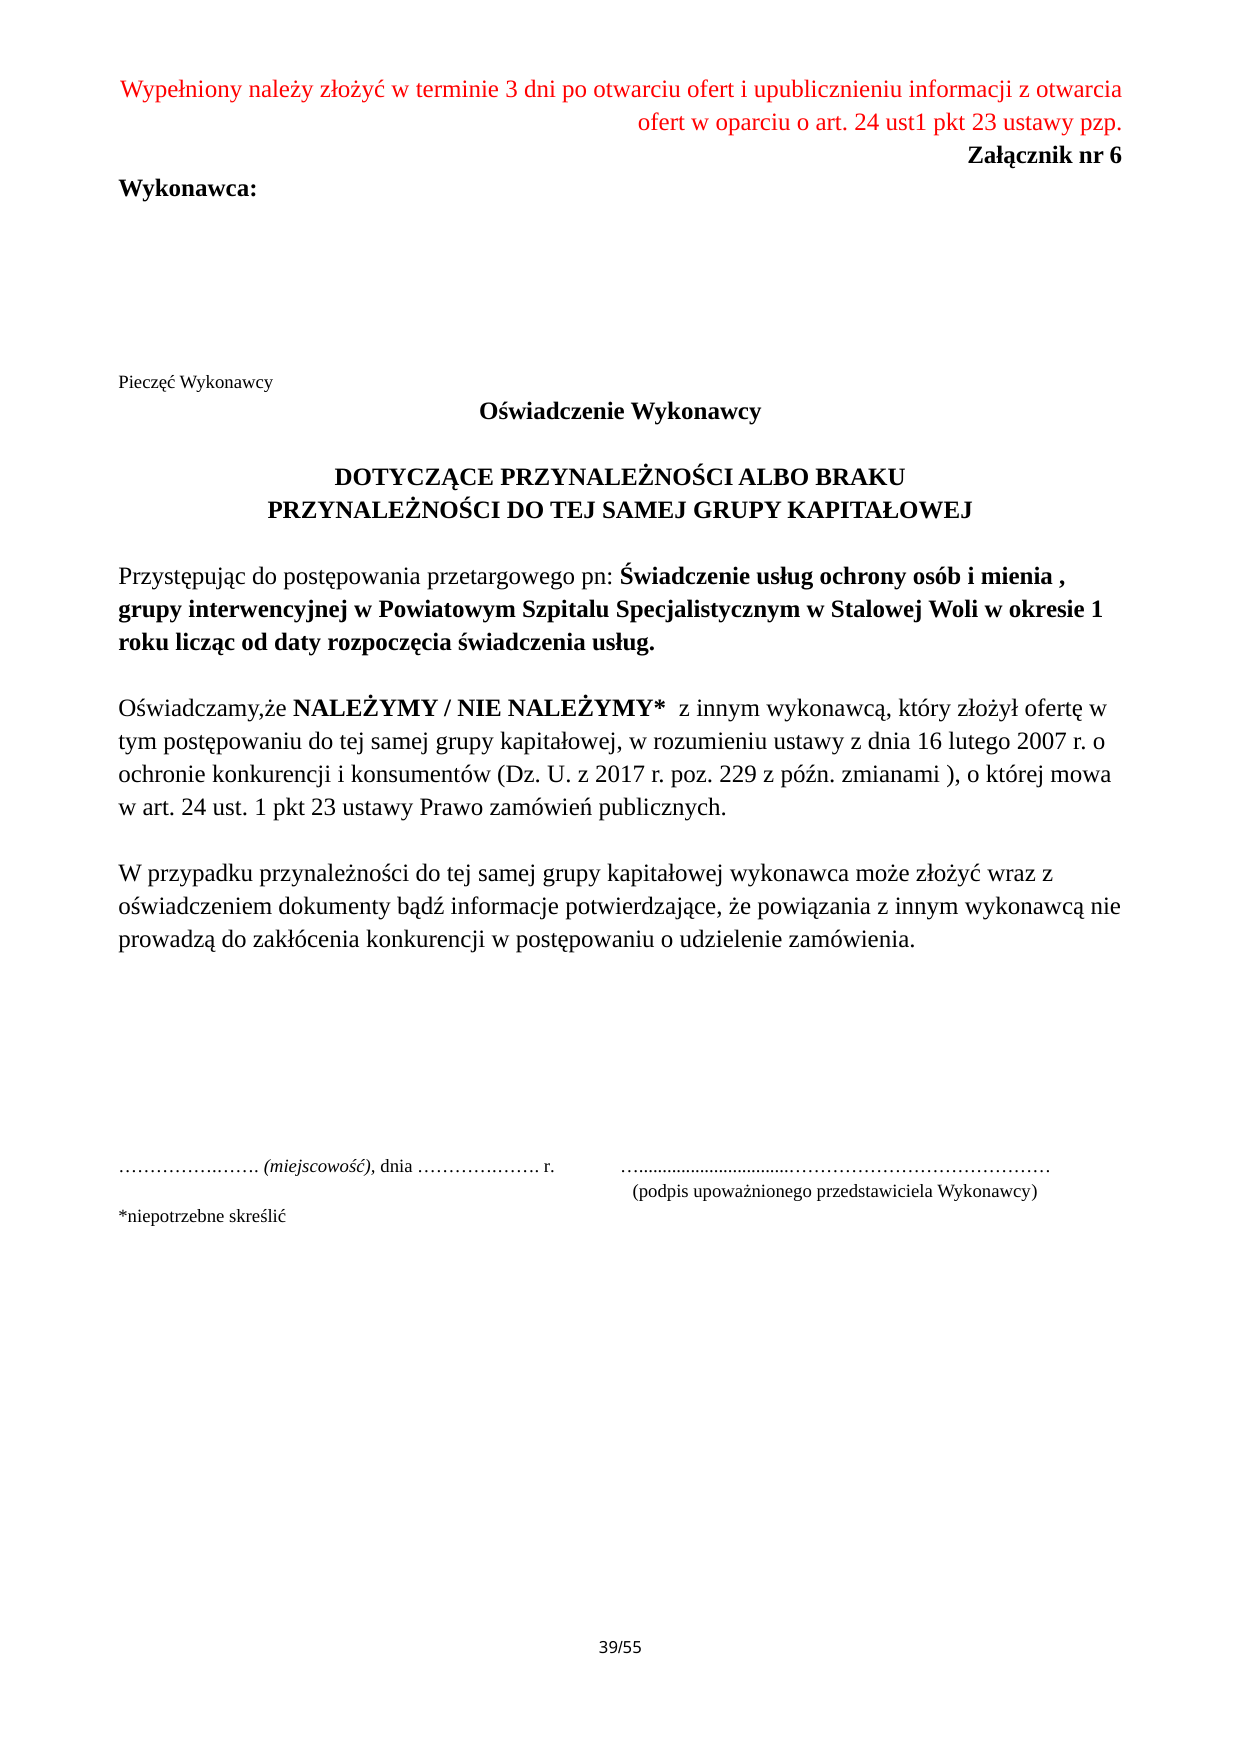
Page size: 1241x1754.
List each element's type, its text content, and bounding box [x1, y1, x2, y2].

text Pieczęć Wykonawcy [118, 371, 1122, 392]
text …………….……. (miejscowość), dnia ………….……. r. …................................…………………………………… [118, 1155, 1122, 1177]
text Wypełniony należy złożyć w terminie 3 dni po otwarciu ofert i upublicznieniu informacji z otwarcia ofert w oparciu o art. 24 ust1 pkt 23 ustawy pzp. [118, 74, 1122, 136]
text PRZYNALEŻNOŚCI DO TEJ SAMEJ GRUPY KAPITAŁOWEJ [118, 495, 1122, 523]
text Oświadczenie Wykonawcy [118, 396, 1122, 424]
text W przypadku przynależności do tej samej grupy kapitałowej wykonawca może złożyć wraz z oświadczeniem dokumenty bądź informacje potwierdzające, że powiązania z innym wykonawcą nie prowadzą do zakłócenia konkurencji w postępowaniu o udzielenie zamówienia. [118, 858, 1122, 953]
text *niepotrzebne skreślić [118, 1205, 1122, 1226]
text DOTYCZĄCE PRZYNALEŻNOŚCI ALBO BRAKU [118, 462, 1122, 491]
text Wykonawca: [118, 173, 1122, 202]
text Przystępując do postępowania przetargowego pn: Świadczenie usług ochrony osób i mienia , grupy interwencyjnej w Powiatowym Szpitalu Specjalistycznym w Stalowej Woli w okresie 1 roku licząc od daty rozpoczęcia świadczenia usług. [118, 561, 1122, 656]
text (podpis upoważnionego przedstawiciela Wykonawcy) [632, 1180, 1122, 1202]
text Załącznik nr 6 [118, 140, 1122, 168]
text Oświadczamy,że NALEŻYMY / NIE NALEŻYMY* z innym wykonawcą, który złożył ofertę w tym postępowaniu do tej samej grupy kapitałowej, w rozumieniu ustawy z dnia 16 lutego 2007 r. o ochronie konkurencji i konsumentów (Dz. U. z 2017 r. poz. 229 z późn. zmianami ), o której mowa w art. 24 ust. 1 pkt 23 ustawy Prawo zamówień publicznych. [118, 693, 1122, 821]
